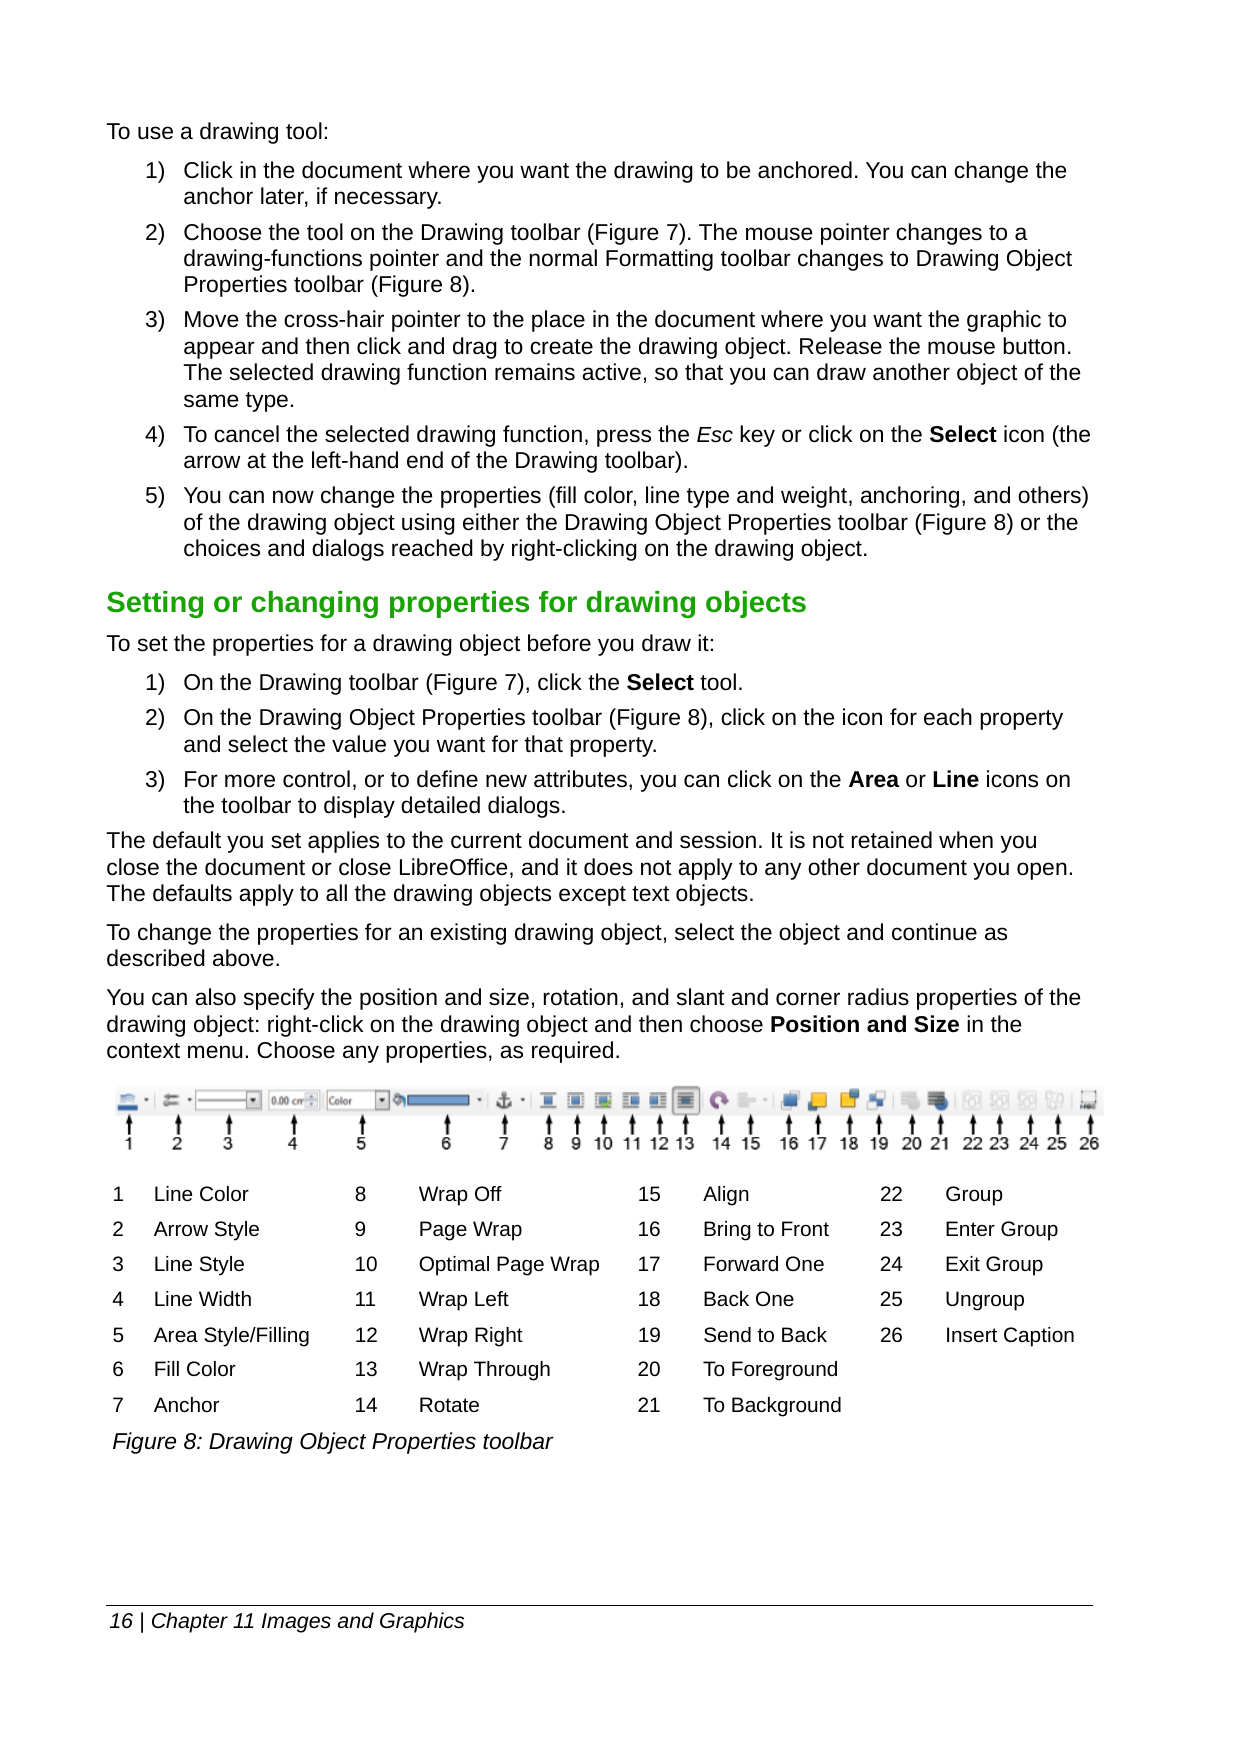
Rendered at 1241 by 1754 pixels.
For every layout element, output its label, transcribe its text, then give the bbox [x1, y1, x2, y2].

table_cell Anchor [136, 1387, 337, 1422]
list To cancel the selected drawing function, press the Esc key or click on the Select icon (the arrow at the left-hand end of the Drawing toolbar). [165, 421, 1093, 473]
table_cell 25 [862, 1281, 927, 1317]
table_cell Line Style [136, 1246, 337, 1281]
table_cell Group [928, 1176, 1111, 1211]
table_cell 17 [620, 1246, 685, 1281]
table_cell Back One [685, 1281, 862, 1317]
table_cell 24 [862, 1246, 927, 1281]
table_cell 12 [337, 1317, 401, 1351]
table_cell To Background [685, 1387, 862, 1422]
table_cell 19 [620, 1317, 685, 1351]
table_cell 3 [106, 1246, 136, 1281]
text To change the properties for an existing drawing object, select the object and continue as described above. [106, 919, 1093, 972]
table_cell Area Style/Filling [136, 1317, 337, 1351]
table_cell 9 [337, 1211, 401, 1246]
table_cell Arrow Style [136, 1211, 337, 1246]
table_cell 15 [620, 1176, 685, 1211]
table_cell 6 [106, 1351, 136, 1387]
table_cell 23 [862, 1211, 927, 1246]
table_cell Wrap Through [401, 1351, 620, 1387]
table_cell Rotate [401, 1387, 620, 1422]
picture [112, 1081, 1105, 1156]
table_cell 10 [337, 1246, 401, 1281]
list On the Drawing toolbar (Figure 7), click the Select tool. [165, 669, 1093, 696]
list Click in the document where you want the drawing to be anchored. You can change the anchor later, if necessary. [165, 157, 1093, 210]
table_cell [928, 1351, 1111, 1387]
table_cell Bring to Front [685, 1211, 862, 1246]
table_cell [862, 1351, 927, 1387]
table_cell 13 [337, 1351, 401, 1387]
table_cell 21 [620, 1387, 685, 1422]
table_cell Wrap Left [401, 1281, 620, 1317]
table_cell [928, 1387, 1111, 1422]
list On the Drawing Object Properties toolbar (Figure 8), click on the icon for each property and select the value you want for that property. [165, 704, 1093, 757]
table_cell Line Color [136, 1176, 337, 1211]
subtitle Setting or changing properties for drawing objects [106, 585, 1093, 618]
list To set the properties for a drawing object before you draw it: [106, 630, 1093, 657]
table_cell 22 [862, 1176, 927, 1211]
table_cell [862, 1387, 927, 1422]
list Choose the tool on the Drawing toolbar (Figure 7). The mouse pointer changes to a drawing-functions pointer and the normal Formatting toolbar changes to Drawing Object Properties toolbar (Figure 8). [165, 218, 1093, 298]
table_cell Optimal Page Wrap [401, 1246, 620, 1281]
table_cell 16 [620, 1211, 685, 1246]
table_cell Line Width [136, 1281, 337, 1317]
text You can also specify the position and size, rotation, and slant and corner radius properties of the drawing object: right-click on the drawing object and then choose Position and Size in the context menu. Choose any properties, as required. [106, 984, 1093, 1063]
table_cell Forward One [685, 1246, 862, 1281]
table_cell 4 [106, 1281, 136, 1317]
table_cell 26 [862, 1317, 927, 1351]
table_cell 7 [106, 1387, 136, 1422]
table_cell 20 [620, 1351, 685, 1387]
list To use a drawing tool: [106, 118, 1093, 144]
table_header [106, 1076, 1111, 1176]
table_cell Figure 8: Drawing Object Properties toolbar [106, 1422, 1111, 1460]
table_cell Exit Group [928, 1246, 1111, 1281]
table_cell Page Wrap [401, 1211, 620, 1246]
table_cell 11 [337, 1281, 401, 1317]
table_cell 8 [337, 1176, 401, 1211]
list For more control, or to define new attributes, you can click on the Area or Line icons on the toolbar to display detailed dialogs. [165, 766, 1093, 819]
table_cell 18 [620, 1281, 685, 1317]
table_cell Ungroup [928, 1281, 1111, 1317]
table_cell Insert Caption [928, 1317, 1111, 1351]
table_cell Fill Color [136, 1351, 337, 1387]
table_cell 1 [106, 1176, 136, 1211]
table_cell 2 [106, 1211, 136, 1246]
table_cell To Foreground [685, 1351, 862, 1387]
table_cell Align [685, 1176, 862, 1211]
table_cell Wrap Right [401, 1317, 620, 1351]
table_cell Send to Back [685, 1317, 862, 1351]
text The default you set applies to the current document and session. It is not retained when you close the document or close LibreOffice, and it does not apply to any other document you open. The defaults apply to all the drawing objects except text objects. [106, 827, 1093, 907]
list Move the cross-hair pointer to the place in the document where you want the graphic to appear and then click and drag to create the drawing object. Release the mouse button. The selected drawing function remains active, so that you can draw another object of the same type. [165, 306, 1093, 412]
table_cell 14 [337, 1387, 401, 1422]
table_cell 5 [106, 1317, 136, 1351]
list You can now change the properties (fill color, line type and weight, anchoring, and others) of the drawing object using either the Drawing Object Properties toolbar (Figure 8) or the choices and dialogs reached by right-clicking on the drawing object. [165, 482, 1093, 561]
table_cell Enter Group [928, 1211, 1111, 1246]
table_cell Wrap Off [401, 1176, 620, 1211]
